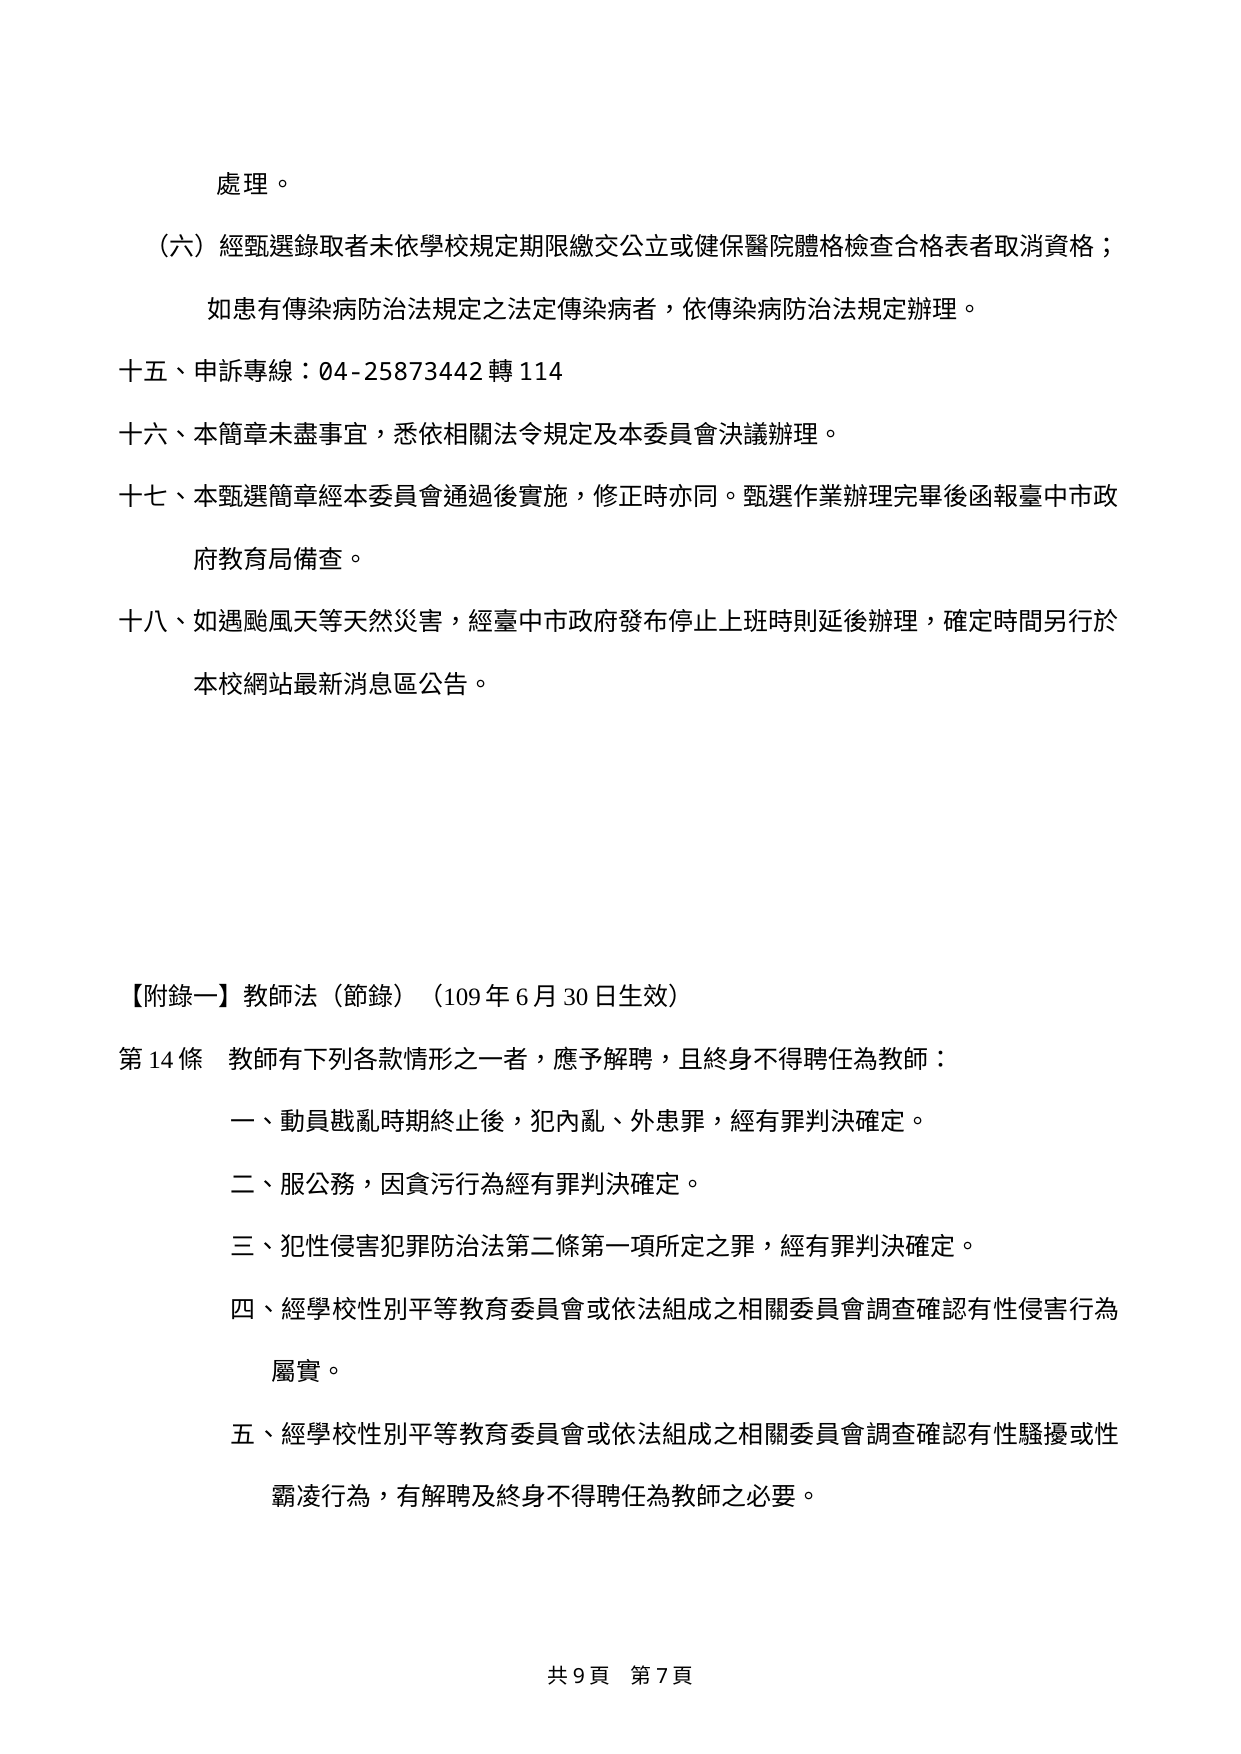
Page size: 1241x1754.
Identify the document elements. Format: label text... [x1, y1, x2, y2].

text 【附錄一】教師法（節錄）（109年6月30日生效） [118, 953, 1122, 1016]
text 十八、如遇颱風天等天然災害，經臺中市政府發布停止上班時則延後辦理，確定時間另行於本校網站最新消息區公告。 [118, 578, 1122, 703]
text 第14條 教師有下列各款情形之一者，應予解聘，且終身不得聘任為教師： [118, 1016, 1122, 1078]
text （六）經甄選錄取者未依學校規定期限繳交公立或健保醫院體格檢查合格表者取消資格；如患有傳染病防治法規定之法定傳染病者，依傳染病防治法規定辦理。 [144, 203, 1122, 328]
text 二、服公務，因貪污行為經有罪判決確定。 [230, 1141, 1122, 1203]
text 三、犯性侵害犯罪防治法第二條第一項所定之罪，經有罪判決確定。 [230, 1203, 1122, 1266]
text 十七、本甄選簡章經本委員會通過後實施，修正時亦同。甄選作業辦理完畢後函報臺中市政府教育局備查。 [118, 453, 1122, 578]
text 十六、本簡章未盡事宜，悉依相關法令規定及本委員會決議辦理。 [118, 391, 1122, 453]
text 一、動員戡亂時期終止後，犯內亂、外患罪，經有罪判決確定。 [230, 1078, 1122, 1141]
text （五）錄取分發任用後如發現有教育人員任用條例第31條、33條或教師法第14條、第15條、第18條、第19條、第21條及第22條之情事者，依有關法令規定處理。 [141, 141, 1122, 203]
text 五、經學校性別平等教育委員會或依法組成之相關委員會調查確認有性騷擾或性霸凌行為，有解聘及終身不得聘任為教師之必要。 [230, 1391, 1122, 1516]
text 四、經學校性別平等教育委員會或依法組成之相關委員會調查確認有性侵害行為屬實。 [230, 1266, 1122, 1391]
text 十五、申訴專線：04-25873442轉114 [118, 328, 1122, 391]
